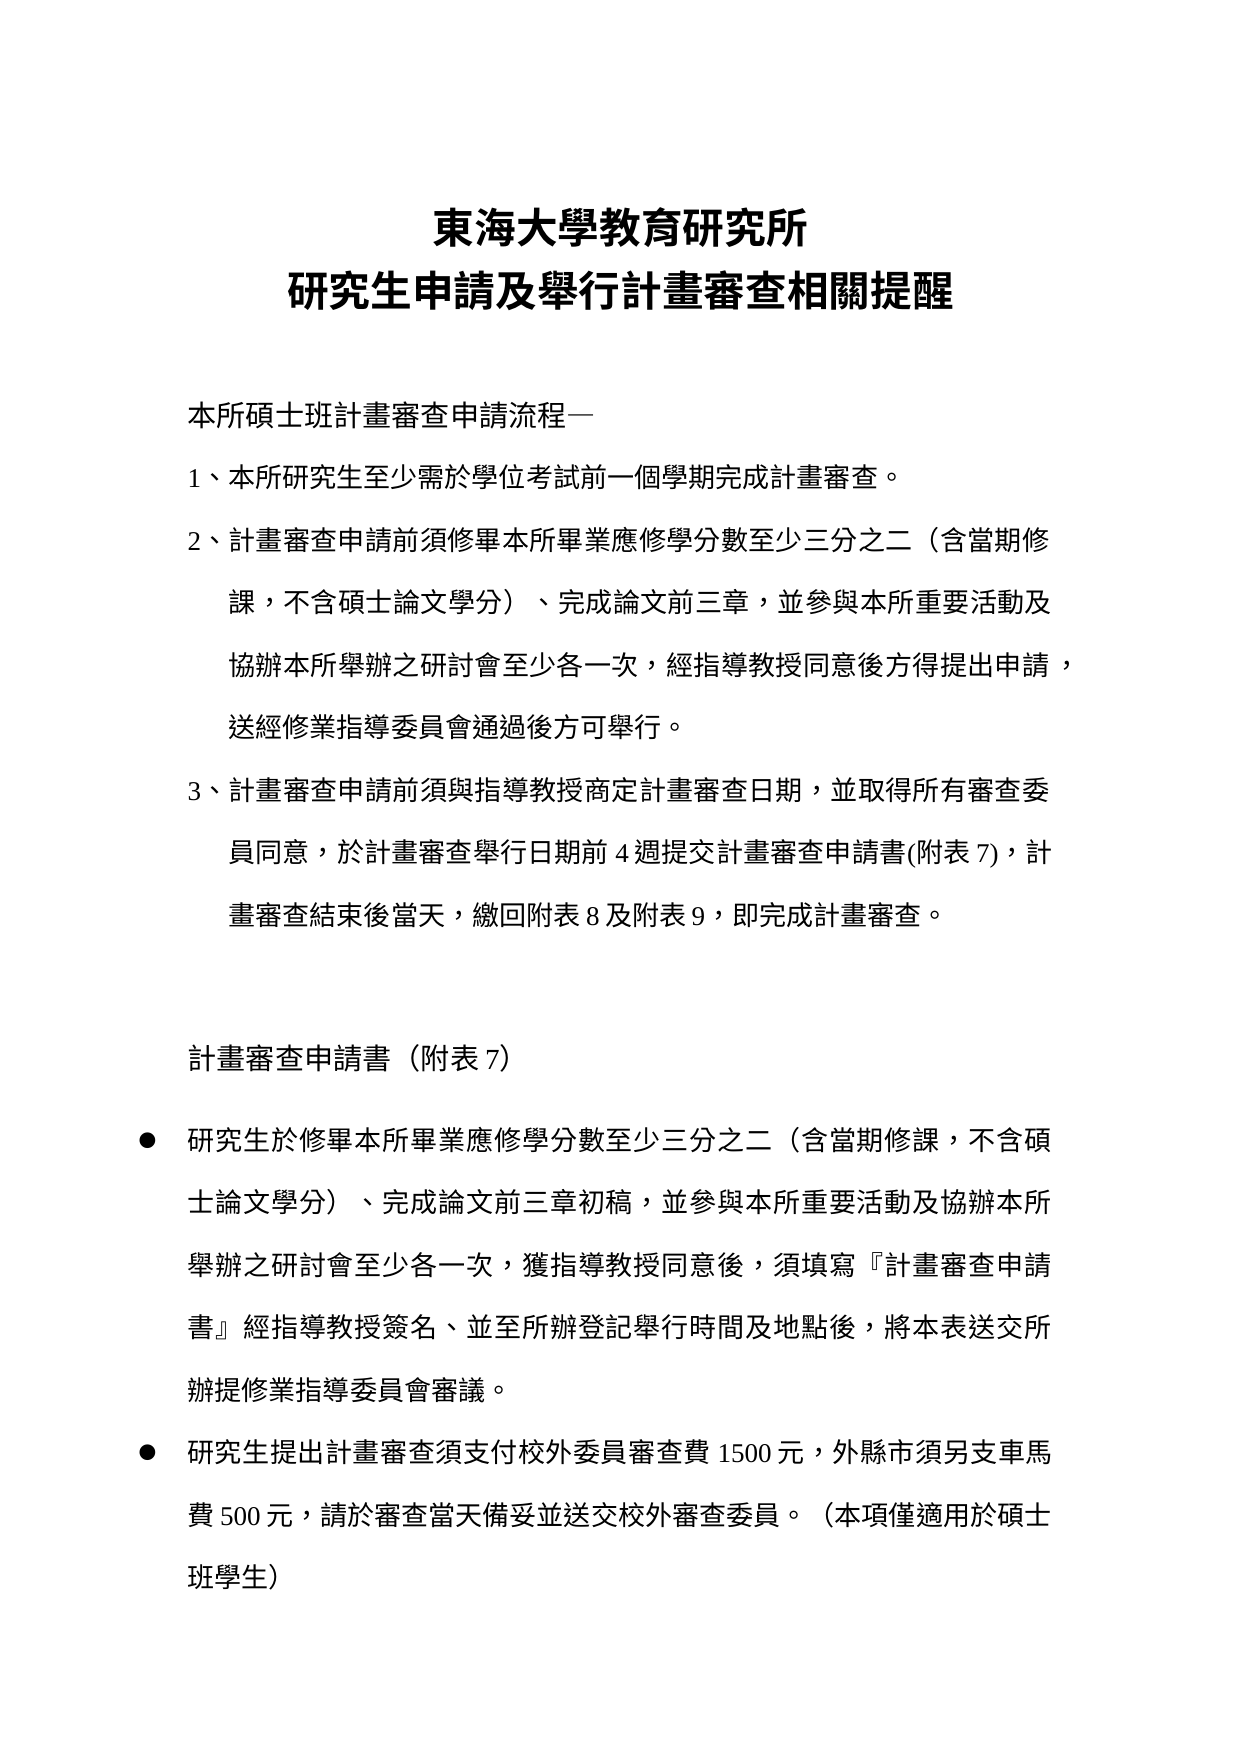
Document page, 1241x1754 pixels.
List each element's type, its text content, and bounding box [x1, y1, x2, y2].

text 1、本所研究生至少需於學位考試前一個學期完成計畫審查。 [187, 434, 1053, 497]
text 2、計畫審查申請前須修畢本所畢業應修學分數至少三分之二（含當期修課，不含碩士論文學分）、完成論文前三章，並參與本所重要活動及協辦本所舉辦之研討會至少各一次，經指導教授同意後方得提出申請，送經修業指導委員會通過後方可舉行。 [187, 497, 1053, 747]
text 本所碩士班計畫審查申請流程— [187, 372, 1053, 434]
text 3、計畫審查申請前須與指導教授商定計畫審查日期，並取得所有審查委員同意，於計畫審查舉行日期前4週提交計畫審查申請書(附表7)，計畫審查結束後當天，繳回附表8及附表9，即完成計畫審查。 [187, 747, 1053, 934]
list 研究生於修畢本所畢業應修學分數至少三分之二（含當期修課，不含碩士論文學分）、完成論文前三章初稿，並參與本所重要活動及協辦本所舉辦之研討會至少各一次，獲指導教授同意後，須填寫『計畫審查申請書』經指導教授簽名、並至所辦登記舉行時間及地點後，將本表送交所辦提修業指導委員會審議。 [137, 1097, 1053, 1409]
text 東海大學教育研究所 [187, 184, 1053, 247]
text 研究生申請及舉行計畫審查相關提醒 [187, 247, 1053, 309]
text 計畫審查申請書（附表7） [187, 1015, 1053, 1078]
list 研究生提出計畫審查須支付校外委員審查費1500元，外縣市須另支車馬費500元，請於審查當天備妥並送交校外審查委員。（本項僅適用於碩士班學生） [137, 1409, 1053, 1597]
